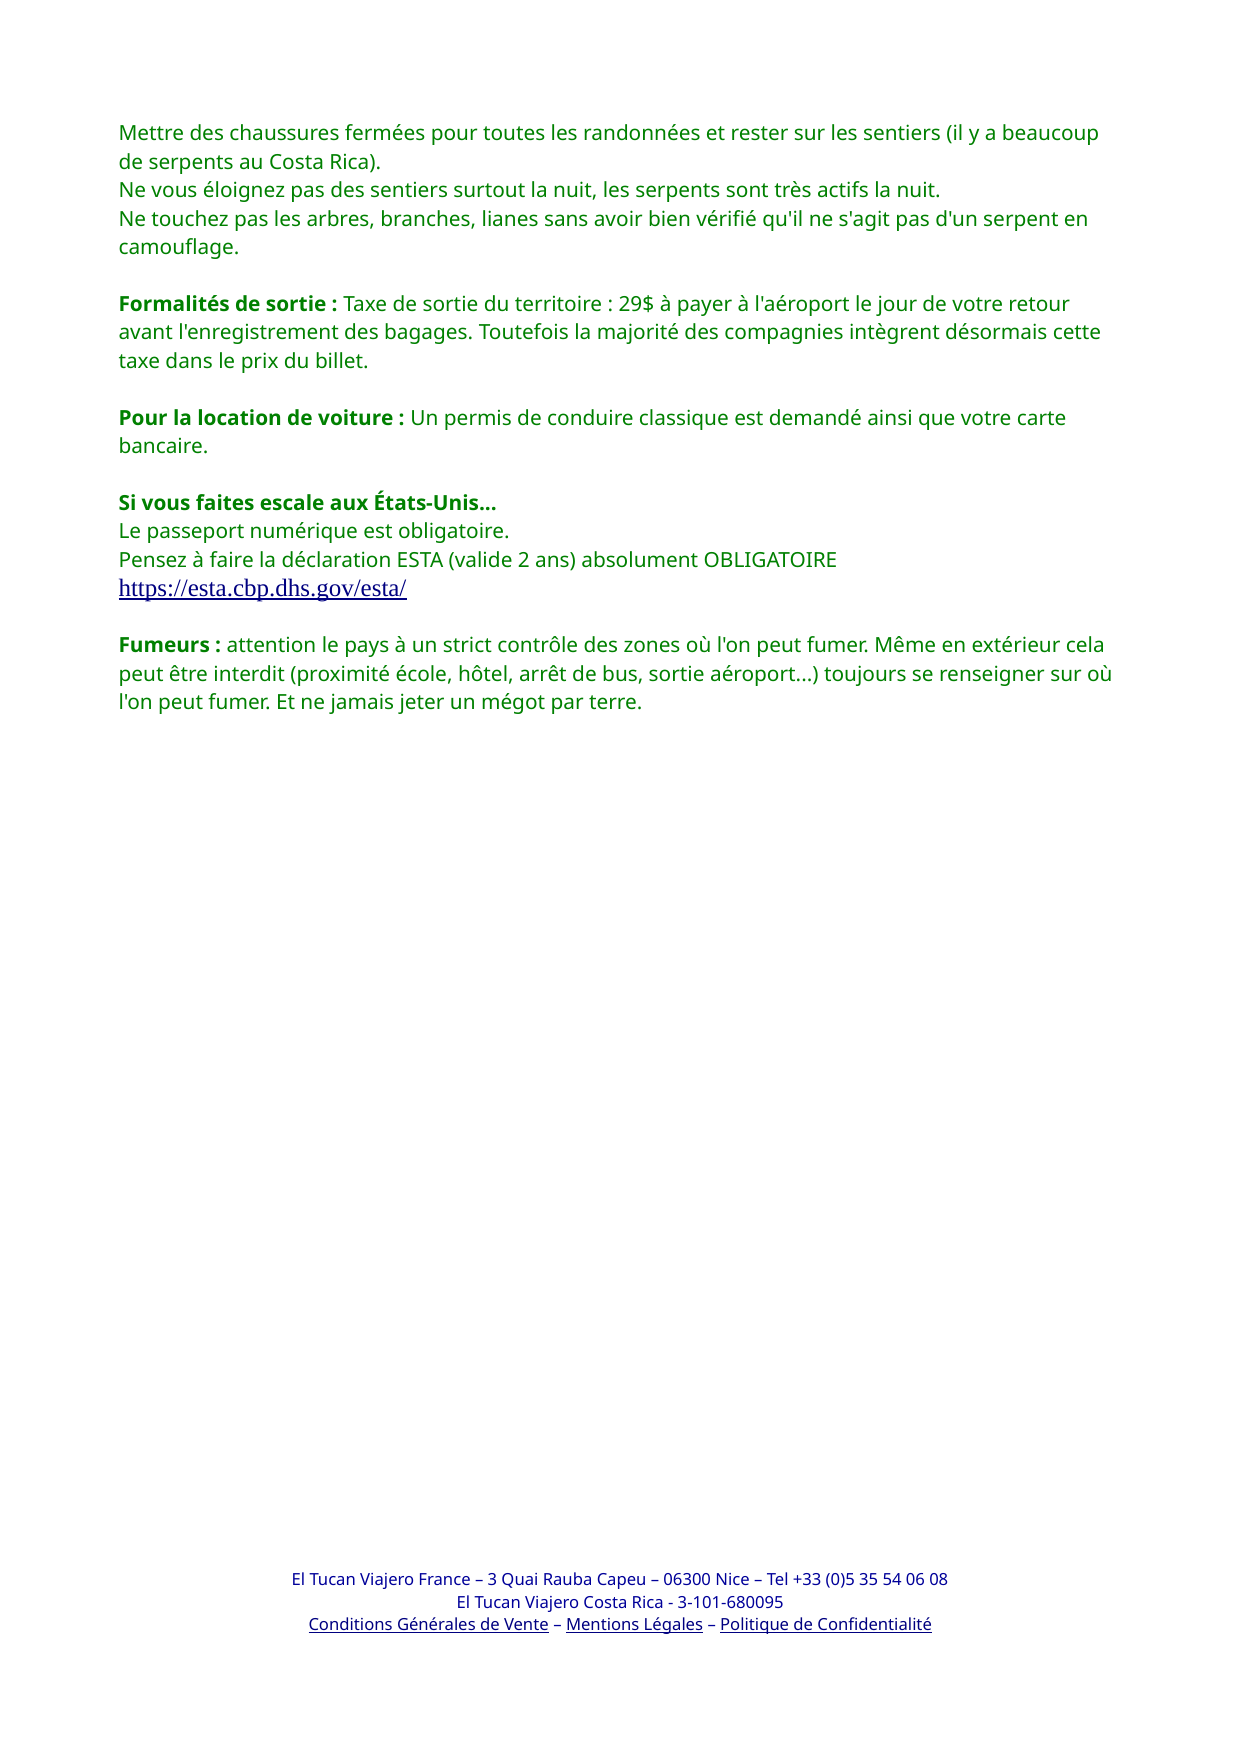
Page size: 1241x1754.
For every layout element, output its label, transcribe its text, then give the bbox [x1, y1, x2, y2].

text Pour la location de voiture : Un permis de conduire classique est demandé ainsi que votre carte bancaire. [118, 403, 1122, 459]
text Formalités de sortie : Taxe de sortie du territoire : 29$ à payer à l'aéroport le jour de votre retour avant l'enregistrement des bagages. Toutefois la majorité des compagnies intègrent désormais cette taxe dans le prix du billet. [118, 261, 1122, 374]
text Fumeurs : attention le pays à un strict contrôle des zones où l'on peut fumer. Même en extérieur cela peut être interdit (proximité école, hôtel, arrêt de bus, sortie aéroport...) toujours se renseigner sur où l'on peut fumer. Et ne jamais jeter un mégot par terre. [118, 631, 1122, 716]
text Ne touchez pas les arbres, branches, lianes sans avoir bien vérifié qu'il ne s'agit pas d'un serpent en camouflage. [118, 204, 1122, 261]
text Mettre des chaussures fermées pour toutes les randonnées et rester sur les sentiers (il y a beaucoup de serpents au Costa Rica). [118, 118, 1122, 175]
text Le passeport numérique est obligatoire. Pensez à faire la déclaration ESTA (valide 2 ans) absolument OBLIGATOIRE https://esta.cbp.dhs.gov/esta/ [118, 516, 1122, 602]
text Si vous faites escale aux États-Unis... [118, 459, 1122, 516]
text Ne vous éloignez pas des sentiers surtout la nuit, les serpents sont très actifs la nuit. [118, 175, 1122, 204]
